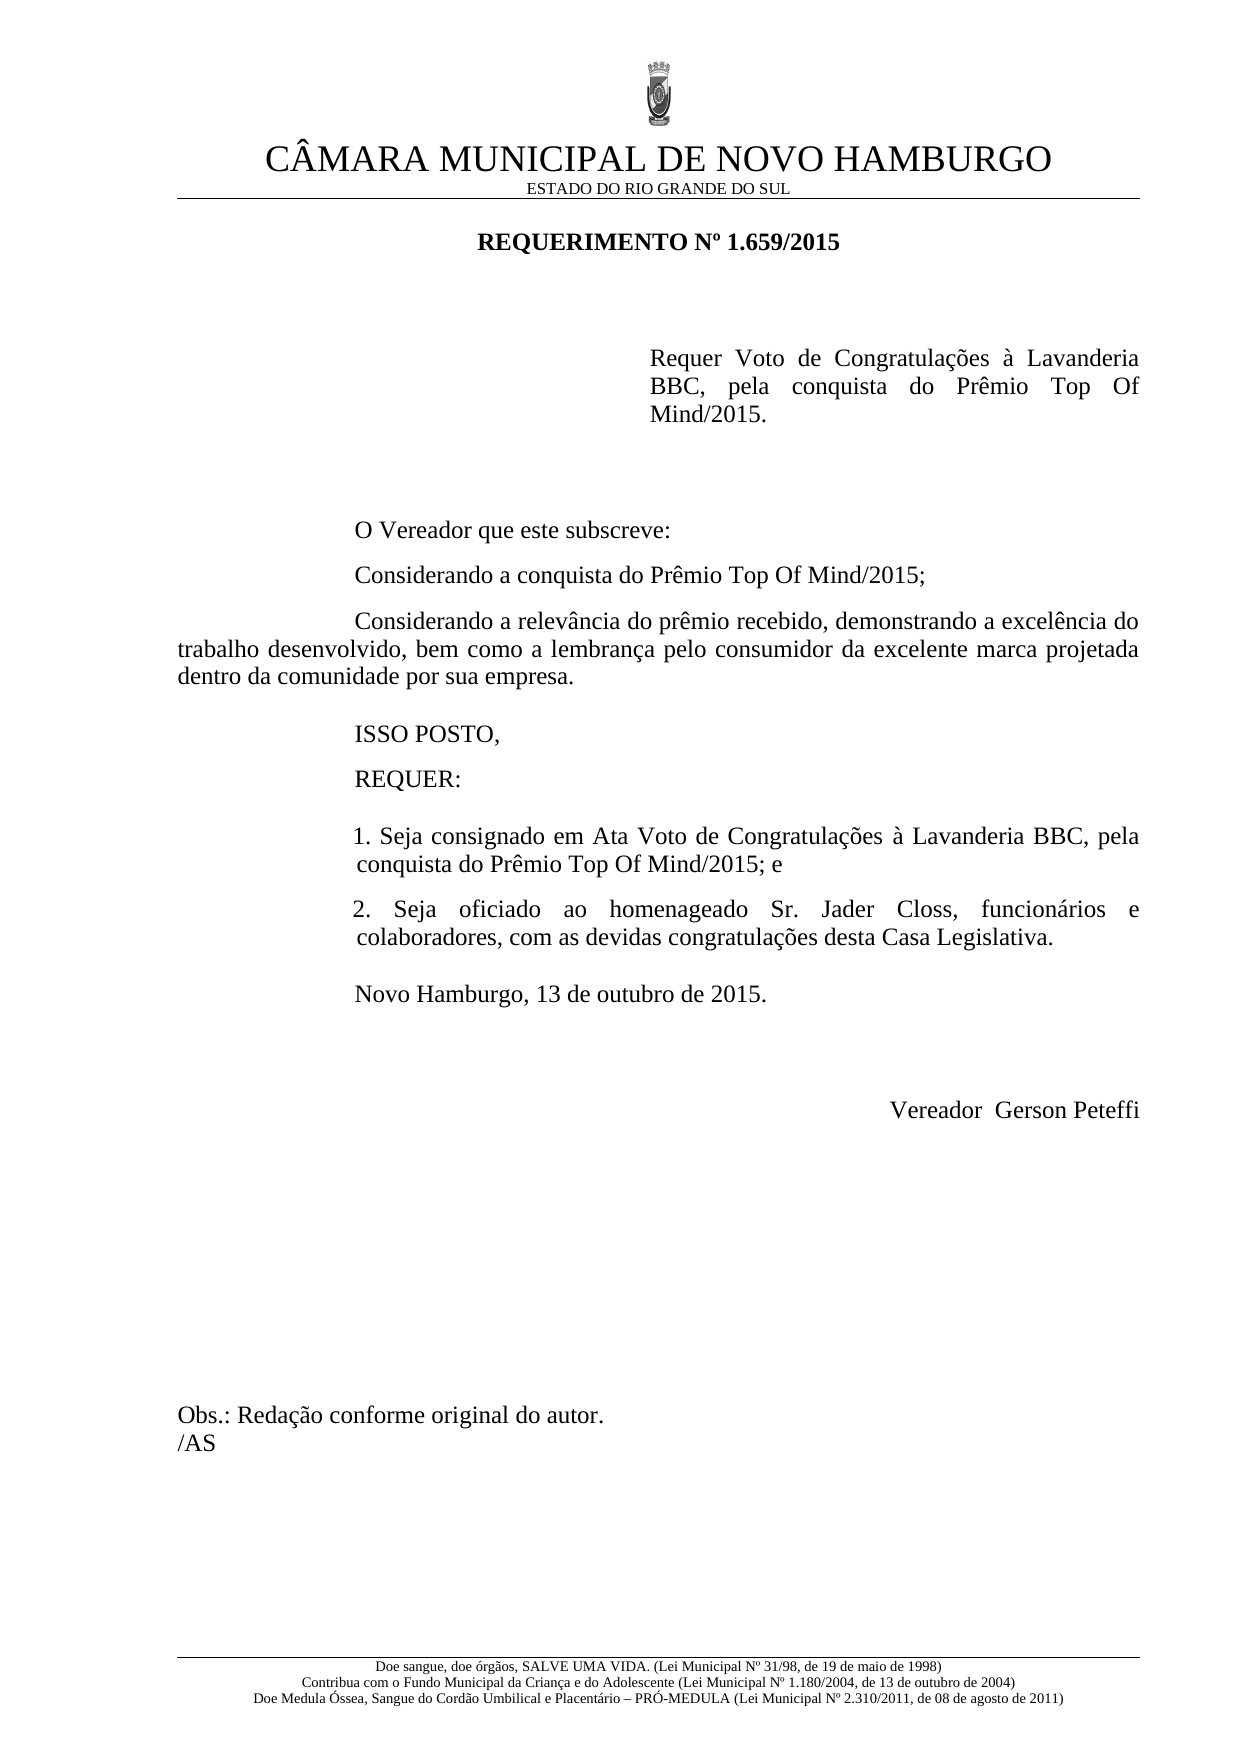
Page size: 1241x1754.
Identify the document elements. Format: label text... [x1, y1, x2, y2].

text Considerando a relevância do prêmio recebido, demonstrando a excelência do trabalho desenvolvido, bem como a lembrança pelo consumidor da excelente marca projetada dentro da comunidade por sua empresa. [177, 607, 1140, 690]
text 1. Seja consignado em Ata Voto de Congratulações à Lavanderia BBC, pela conquista do Prêmio Top Of Mind/2015; e [352, 822, 1140, 878]
text Requer Voto de Congratulações à Lavanderia BBC, pela conquista do Prêmio Top Of Mind/2015. [649, 344, 1140, 428]
text Considerando a conquista do Prêmio Top Of Mind/2015; [177, 562, 1140, 589]
text ISSO POSTO, [177, 720, 1140, 747]
text /AS [177, 1429, 1140, 1457]
text Vereador Gerson Peteffi [177, 1097, 1140, 1124]
title REQUERIMENTO Nº 1.659/2015 [177, 228, 1140, 256]
text REQUER: [177, 765, 1140, 793]
text 2. Seja oficiado ao homenageado Sr. Jader Closs, funcionários e colaboradores, com as devidas congratulações desta Casa Legislativa. [352, 895, 1140, 951]
text Novo Hamburgo, 13 de outubro de 2015. [177, 980, 1140, 1008]
text Obs.: Redação conforme original do autor. [177, 1401, 1140, 1429]
text O Vereador que este subscreve: [177, 516, 1140, 544]
